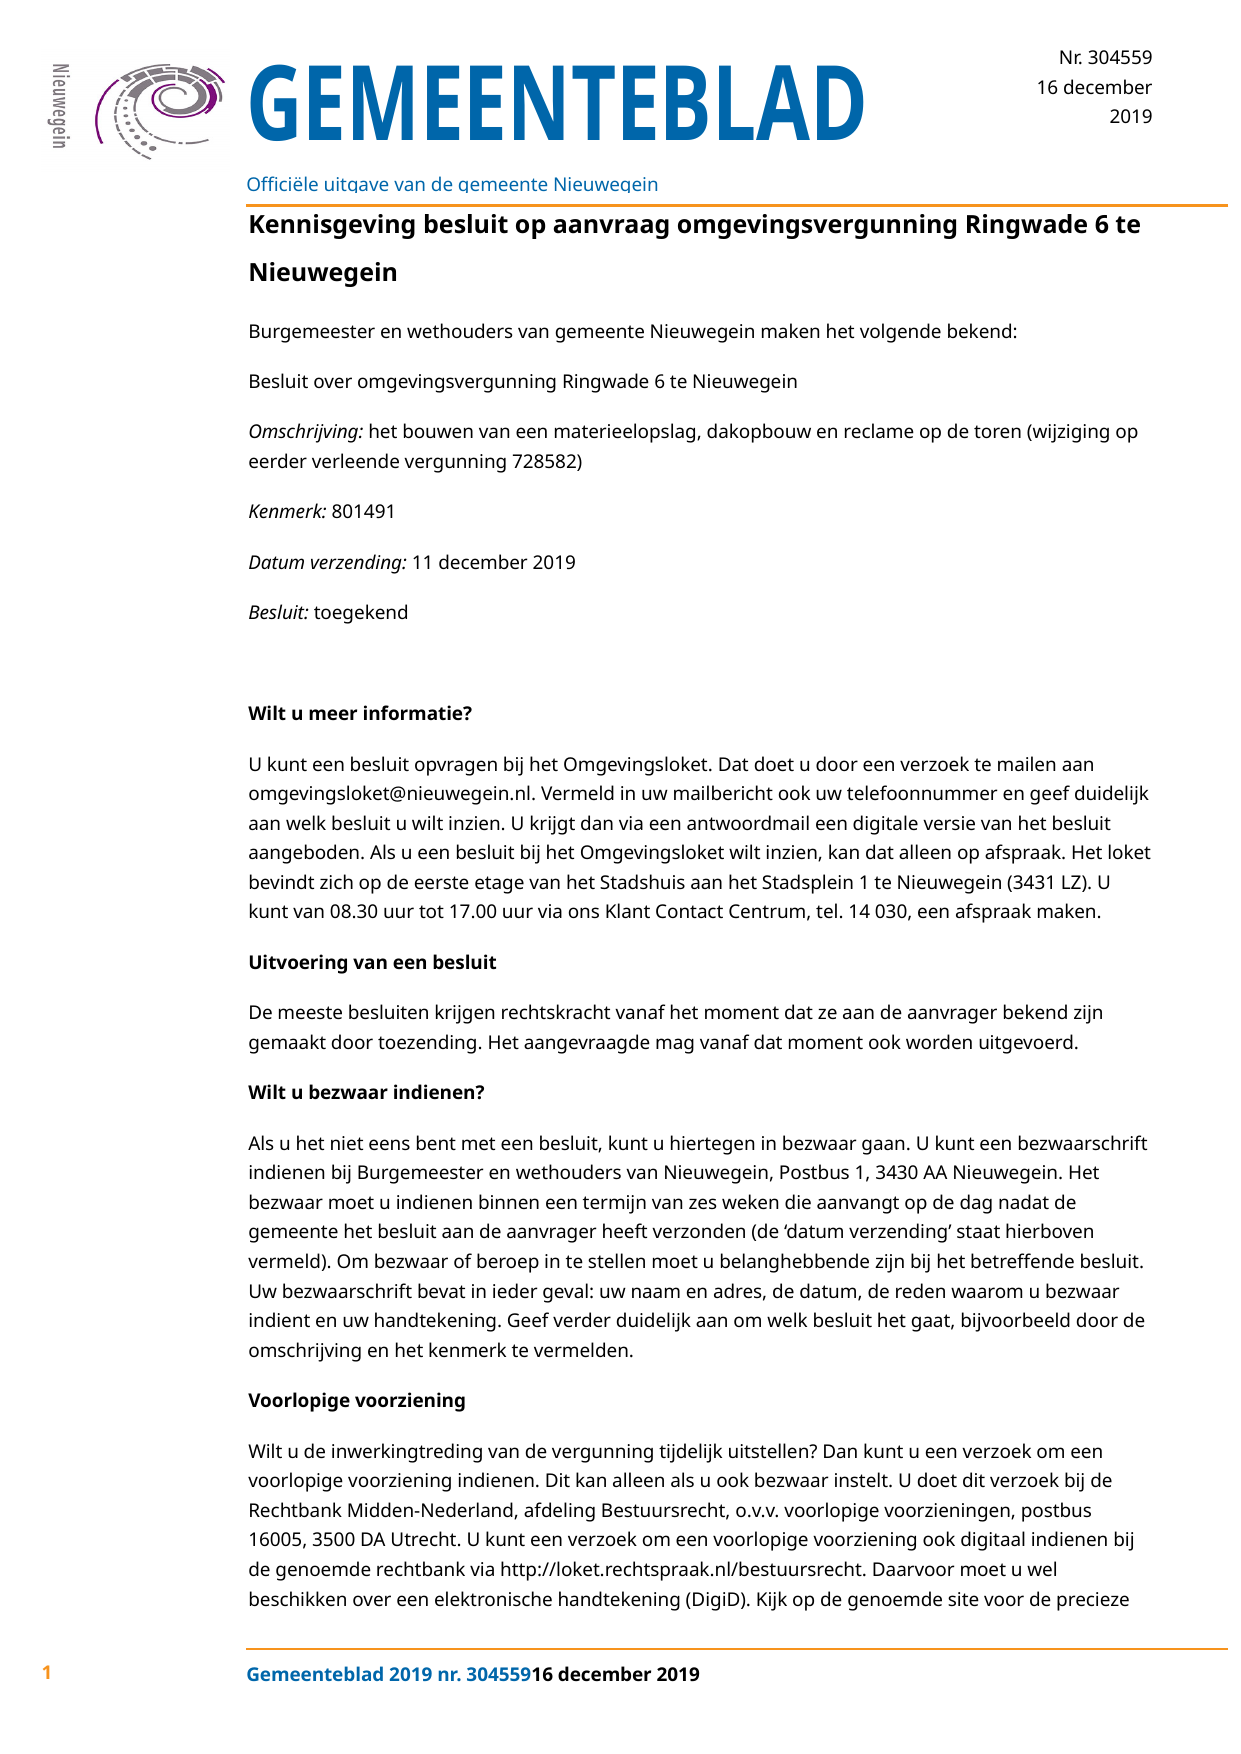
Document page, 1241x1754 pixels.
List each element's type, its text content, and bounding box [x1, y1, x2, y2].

text Voorlopige voorziening [248, 1387, 1152, 1413]
text Besluit: toegekend [248, 599, 1152, 625]
picture [41, 47, 231, 172]
text Burgemeester en wethouders van gemeente Nieuwegein maken het volgende bekend: [248, 318, 1152, 344]
text Besluit over omgevingsvergunning Ringwade 6 te Nieuwegein [248, 368, 1152, 394]
text Wilt u meer informatie? [248, 700, 1152, 726]
text Wilt u bezwaar indienen? [248, 1079, 1152, 1105]
text Wilt u de inwerkingtreding van de vergunning tijdelijk uitstellen? Dan kunt u een verzoek om een voorlopige voorziening indienen. Dit kan alleen als u ook bezwaar instelt. U doet dit verzoek bij de Rechtbank Midden-Nederland, afdeling Bestuursrecht, o.v.v. voorlopige voorzieningen, postbus 16005, 3500 DA Utrecht. U kunt een verzoek om een voorlopige voorziening ook digitaal indienen bij de genoemde rechtbank via http://loket.rechtspraak.nl/bestuursrecht. Daarvoor moet u wel beschikken over een elektronische handtekening (DigiD). Kijk op de genoemde site voor de precieze [248, 1438, 1152, 1612]
text De meeste besluiten krijgen rechtskracht vanaf het moment dat ze aan de aanvrager bekend zijn gemaakt door toezending. Het aangevraagde mag vanaf dat moment ook worden uitgevoerd. [248, 999, 1152, 1055]
text Uitvoering van een besluit [248, 949, 1152, 975]
text Als u het niet eens bent met een besluit, kunt u hiertegen in bezwaar gaan. U kunt een bezwaarschrift indienen bij Burgemeester en wethouders van Nieuwegein, Postbus 1, 3430 AA Nieuwegein. Het bezwaar moet u indienen binnen een termijn van zes weken die aanvangt op de dag nadat de gemeente het besluit aan de aanvrager heeft verzonden (de ‘datum verzending’ staat hierboven vermeld). Om bezwaar of beroep in te stellen moet u belanghebbende zijn bij het betreffende besluit. Uw bezwaarschrift bevat in ieder geval: uw naam en adres, de datum, de reden waarom u bezwaar indient en uw handtekening. Geef verder duidelijk aan om welk besluit het gaat, bijvoorbeeld door de omschrijving en het kenmerk te vermelden. [248, 1130, 1152, 1363]
text U kunt een besluit opvragen bij het Omgevingsloket. Dat doet u door een verzoek te mailen aan omgevingsloket@nieuwegein.nl. Vermeld in uw mailbericht ook uw telefoonnummer en geef duidelijk aan welk besluit u wilt inzien. U krijgt dan via een antwoordmail een digitale versie van het besluit aangeboden. Als u een besluit bij het Omgevingsloket wilt inzien, kan dat alleen op afspraak. Het loket bevindt zich op de eerste etage van het Stadshuis aan het Stadsplein 1 te Nieuwegein (3431 LZ). U kunt van 08.30 uur tot 17.00 uur via ons Klant Contact Centrum, tel. 14 030, een afspraak maken. [248, 751, 1152, 924]
text Kenmerk: 801491 [248, 499, 1152, 524]
text Kennisgeving besluit op aanvraag omgevingsvergunning Ringwade 6 te Nieuwegein [248, 207, 1152, 288]
text Omschrijving: het bouwen van een materieelopslag, dakopbouw en reclame op de toren (wijziging op eerder verleende vergunning 728582) [248, 419, 1152, 474]
text Datum verzending: 11 december 2019 [248, 549, 1152, 575]
